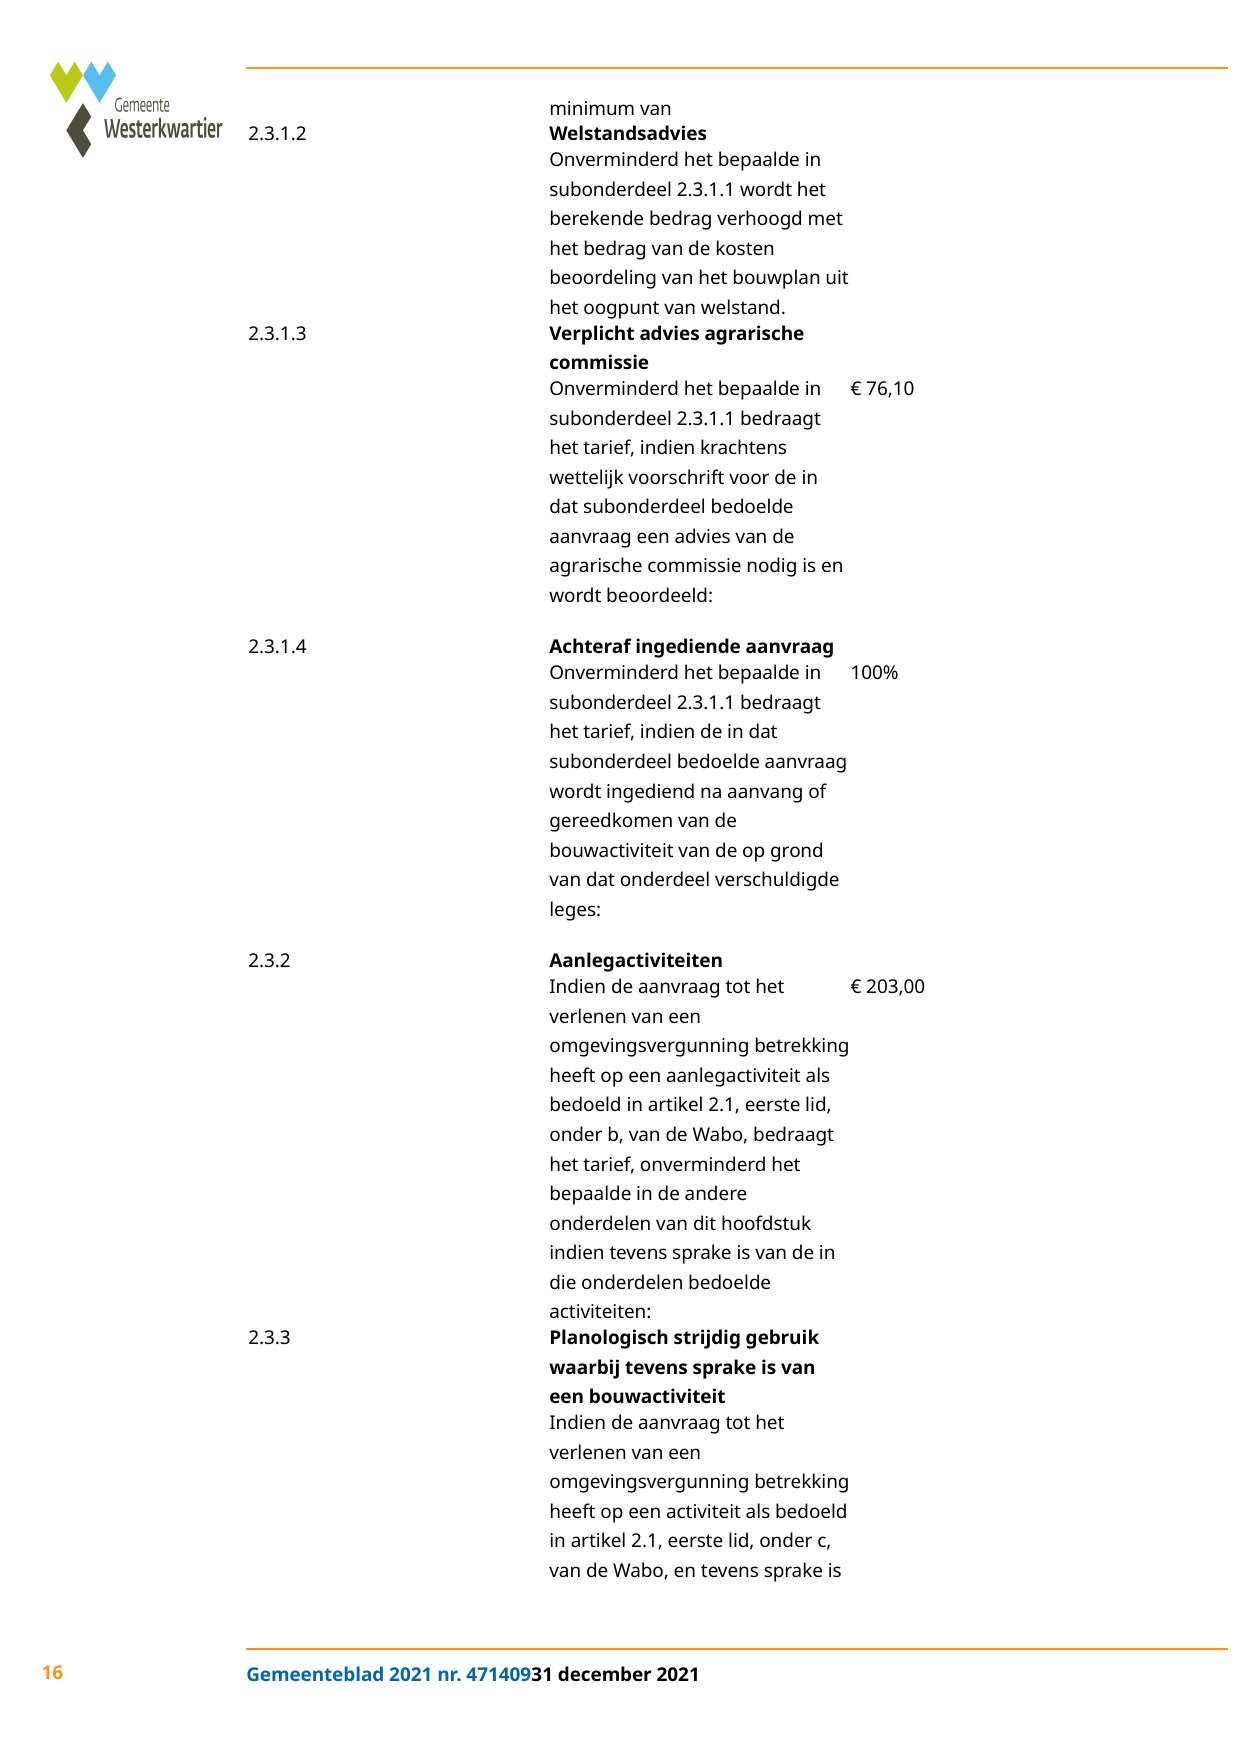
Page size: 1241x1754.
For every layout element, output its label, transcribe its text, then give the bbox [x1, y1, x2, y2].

table_cell minimum van [549, 95, 850, 121]
table_cell [850, 634, 1152, 659]
table_cell Welstandsadvies [549, 121, 850, 146]
table_cell [248, 608, 549, 634]
table_cell [248, 973, 549, 1324]
table_cell [850, 320, 1152, 375]
table_cell [850, 1325, 1152, 1409]
table_cell 100% [850, 660, 1152, 922]
table_cell Indien de aanvraag tot het verlenen van een omgevingsvergunning betrekking heeft op een aanlegactiviteit als bedoeld in artikel 2.1, eerste lid, onder b, van de Wabo, bedraagt het tarief, onverminderd het bepaalde in de andere onderdelen van dit hoofdstuk indien tevens sprake is van de in die onderdelen bedoelde activiteiten: [549, 973, 850, 1324]
table_cell [850, 948, 1152, 973]
table_cell [549, 608, 850, 634]
table_cell 2.3.3 [248, 1325, 549, 1409]
table_cell Onverminderd het bepaalde in subonderdeel 2.3.1.1 wordt het berekende bedrag verhoogd met het bedrag van de kosten beoordeling van het bouwplan uit het oogpunt van welstand. [549, 146, 850, 320]
table_cell Onverminderd het bepaalde in subonderdeel 2.3.1.1 bedraagt het tarief, indien krachtens wettelijk voorschrift voor de in dat subonderdeel bedoelde aanvraag een advies van de agrarische commissie nodig is en wordt beoordeeld: [549, 375, 850, 608]
table_cell € 203,00 [850, 973, 1152, 1324]
table_cell [248, 922, 549, 948]
table_cell 2.3.2 [248, 948, 549, 973]
table_cell [248, 146, 549, 320]
table_cell [248, 660, 549, 922]
table_cell [248, 375, 549, 608]
table_cell [850, 1409, 1152, 1583]
table_cell Verplicht advies agrarische commissie [549, 320, 850, 375]
table_cell Aanlegactiviteiten [549, 948, 850, 973]
table_cell € 76,10 [850, 375, 1152, 608]
table_cell [850, 95, 1152, 121]
table_cell Planologisch strijdig gebruik waarbij tevens sprake is van een bouwactiviteit [549, 1325, 850, 1409]
table_cell [549, 922, 850, 948]
table_cell [248, 1409, 549, 1583]
table_cell Indien de aanvraag tot het verlenen van een omgevingsvergunning betrekking heeft op een activiteit als bedoeld in artikel 2.1, eerste lid, onder c, van de Wabo, en tevens sprake is [549, 1409, 850, 1583]
table_cell [850, 146, 1152, 320]
table_cell 2.3.1.3 [248, 320, 549, 375]
table_cell 2.3.1.2 [248, 121, 549, 146]
table_cell Achteraf ingediende aanvraag [549, 634, 850, 659]
table_cell 2.3.1.4 [248, 634, 549, 659]
picture [41, 47, 231, 172]
table_cell [850, 121, 1152, 146]
table_cell [850, 608, 1152, 634]
table_cell [248, 95, 549, 121]
table_cell [850, 922, 1152, 948]
table_cell Onverminderd het bepaalde in subonderdeel 2.3.1.1 bedraagt het tarief, indien de in dat subonderdeel bedoelde aanvraag wordt ingediend na aanvang of gereedkomen van de bouwactiviteit van de op grond van dat onderdeel verschuldigde leges: [549, 660, 850, 922]
